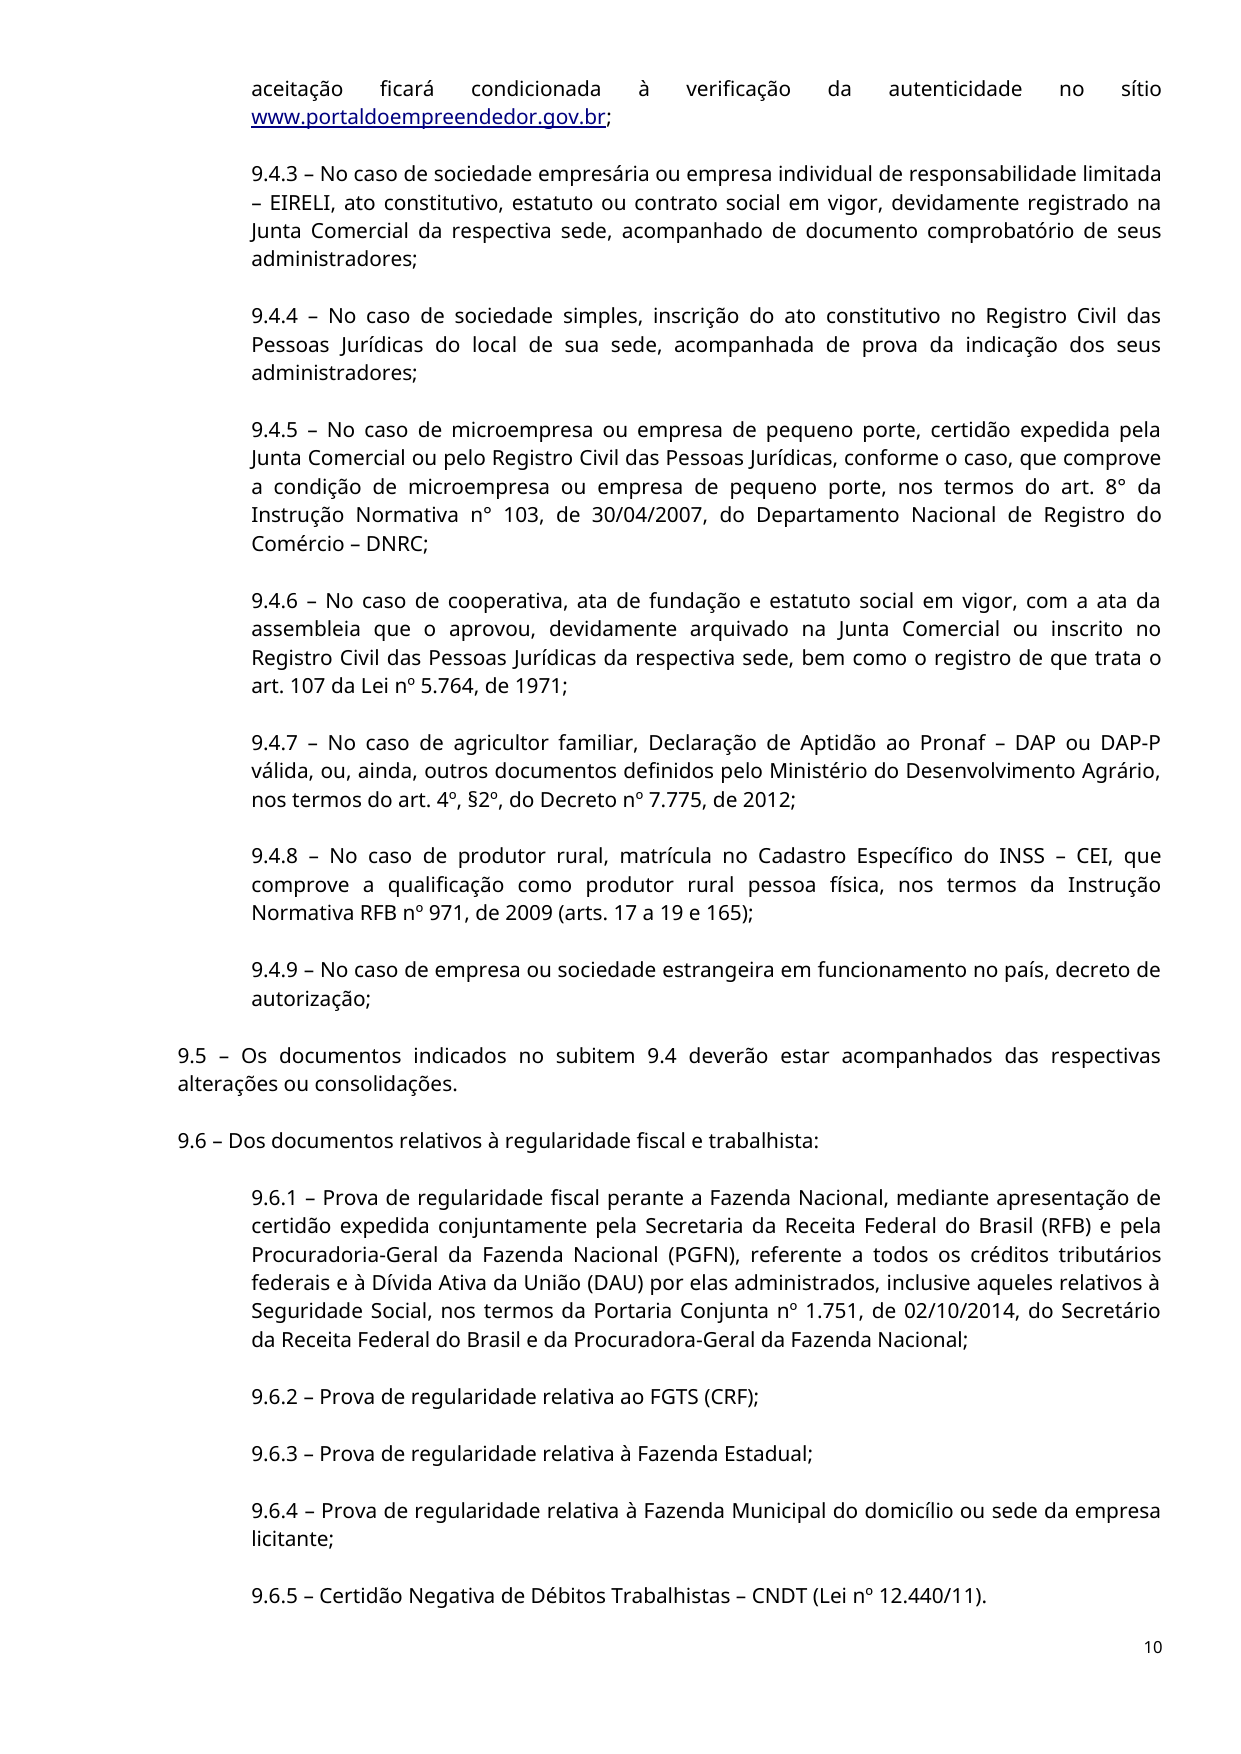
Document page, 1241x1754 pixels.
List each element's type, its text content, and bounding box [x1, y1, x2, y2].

text 9.6.5 – Certidão Negativa de Débitos Trabalhistas – CNDT (Lei nº 12.440/11). [251, 1581, 1162, 1609]
text 9.6 – Dos documentos relativos à regularidade fiscal e trabalhista: [177, 1126, 1162, 1154]
text 9.6.1 – Prova de regularidade fiscal perante a Fazenda Nacional, mediante apresentação de certidão expedida conjuntamente pela Secretaria da Receita Federal do Brasil (RFB) e pela Procuradoria-Geral da Fazenda Nacional (PGFN), referente a todos os créditos tributários federais e à Dívida Ativa da União (DAU) por elas administrados, inclusive aqueles relativos à Seguridade Social, nos termos da Portaria Conjunta nº 1.751, de 02/10/2014, do Secretário da Receita Federal do Brasil e da Procuradora-Geral da Fazenda Nacional; [251, 1183, 1162, 1353]
list 9.4.3 – No caso de sociedade empresária ou empresa individual de responsabilidade limitada – EIRELI, ato constitutivo, estatuto ou contrato social em vigor, devidamente registrado na Junta Comercial da respectiva sede, acompanhado de documento comprobatório de seus administradores; [251, 159, 1162, 273]
list 9.4.9 – No caso de empresa ou sociedade estrangeira em funcionamento no país, decreto de autorização; [251, 955, 1162, 1012]
text 9.6.4 – Prova de regularidade relativa à Fazenda Municipal do domicílio ou sede da empresa licitante; [251, 1496, 1162, 1553]
list 9.4.7 – No caso de agricultor familiar, Declaração de Aptidão ao Pronaf – DAP ou DAP-P válida, ou, ainda, outros documentos definidos pelo Ministério do Desenvolvimento Agrário, nos termos do art. 4º, §2º, do Decreto nº 7.775, de 2012; [251, 728, 1162, 813]
list 9.4.8 – No caso de produtor rural, matrícula no Cadastro Específico do INSS – CEI, que comprove a qualificação como produtor rural pessoa física, nos termos da Instrução Normativa RFB nº 971, de 2009 (arts. 17 a 19 e 165); [251, 842, 1162, 927]
list 9.4.4 – No caso de sociedade simples, inscrição do ato constitutivo no Registro Civil das Pessoas Jurídicas do local de sua sede, acompanhada de prova da indicação dos seus administradores; [251, 301, 1162, 387]
list 9.4.5 – No caso de microempresa ou empresa de pequeno porte, certidão expedida pela Junta Comercial ou pelo Registro Civil das Pessoas Jurídicas, conforme o caso, que comprove a condição de microempresa ou empresa de pequeno porte, nos termos do art. 8° da Instrução Normativa n° 103, de 30/04/2007, do Departamento Nacional de Registro do Comércio – DNRC; [251, 415, 1162, 557]
list 9.6.3 – Prova de regularidade relativa à Fazenda Estadual; [251, 1439, 1162, 1467]
text 9.6.2 – Prova de regularidade relativa ao FGTS (CRF); [251, 1382, 1162, 1410]
list 9.5 – Os documentos indicados no subitem 9.4 deverão estar acompanhados das respectivas alterações ou consolidações. [177, 1041, 1162, 1098]
list aceitação ficará condicionada à verificação da autenticidade no sítio www.portaldoempreendedor.gov.br; [251, 74, 1162, 131]
list 9.4.6 – No caso de cooperativa, ata de fundação e estatuto social em vigor, com a ata da assembleia que o aprovou, devidamente arquivado na Junta Comercial ou inscrito no Registro Civil das Pessoas Jurídicas da respectiva sede, bem como o registro de que trata o art. 107 da Lei nº 5.764, de 1971; [251, 586, 1162, 699]
